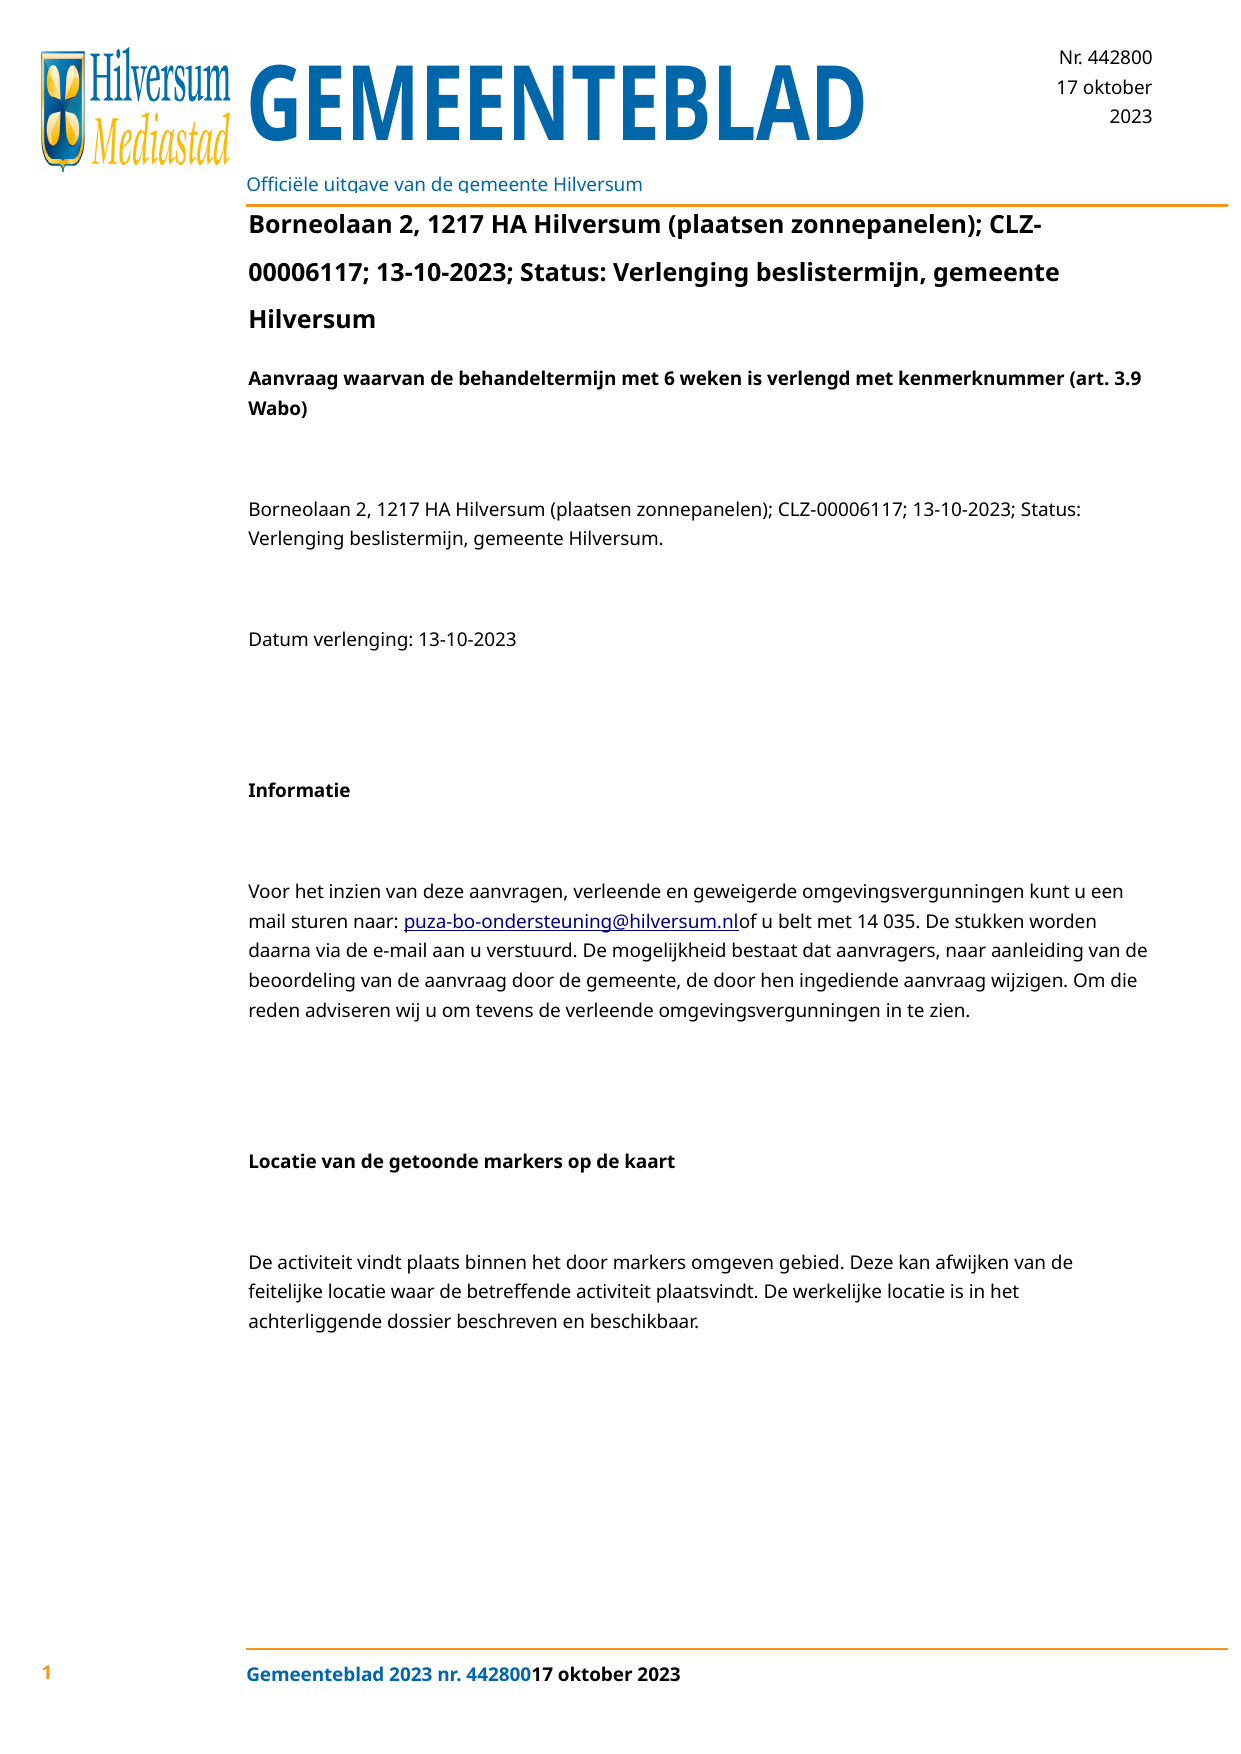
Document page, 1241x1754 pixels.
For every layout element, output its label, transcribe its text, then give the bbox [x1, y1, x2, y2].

text Datum verlenging: 13-10-2023 [248, 626, 1152, 652]
text Borneolaan 2, 1217 HA Hilversum (plaatsen zonnepanelen); CLZ-00006117; 13-10-2023; Status: Verlenging beslistermijn, gemeente Hilversum [248, 207, 1152, 336]
text Locatie van de getoonde markers op de kaart [248, 1148, 1152, 1174]
text Aanvraag waarvan de behandeltermijn met 6 weken is verlengd met kenmerknummer (art. 3.9 Wabo) [248, 366, 1152, 421]
picture [41, 47, 231, 172]
text Voor het inzien van deze aanvragen, verleende en geweigerde omgevingsvergunningen kunt u een mail sturen naar: puza-bo-ondersteuning@hilversum.nlof u belt met 14 035. De stukken worden daarna via de e-mail aan u verstuurd. De mogelijkheid bestaat dat aanvragers, naar aanleiding van de beoordeling van de aanvraag door de gemeente, de door hen ingediende aanvraag wijzigen. Om die reden adviseren wij u om tevens de verleende omgevingsvergunningen in te zien. [248, 878, 1152, 1022]
text De activiteit vindt plaats binnen het door markers omgeven gebied. Deze kan afwijken van de feitelijke locatie waar de betreffende activiteit plaatsvindt. De werkelijke locatie is in het achterliggende dossier beschreven en beschikbaar. [248, 1249, 1152, 1334]
text Informatie [248, 778, 1152, 803]
text Borneolaan 2, 1217 HA Hilversum (plaatsen zonnepanelen); CLZ-00006117; 13-10-2023; Status: Verlenging beslistermijn, gemeente Hilversum. [248, 496, 1152, 551]
